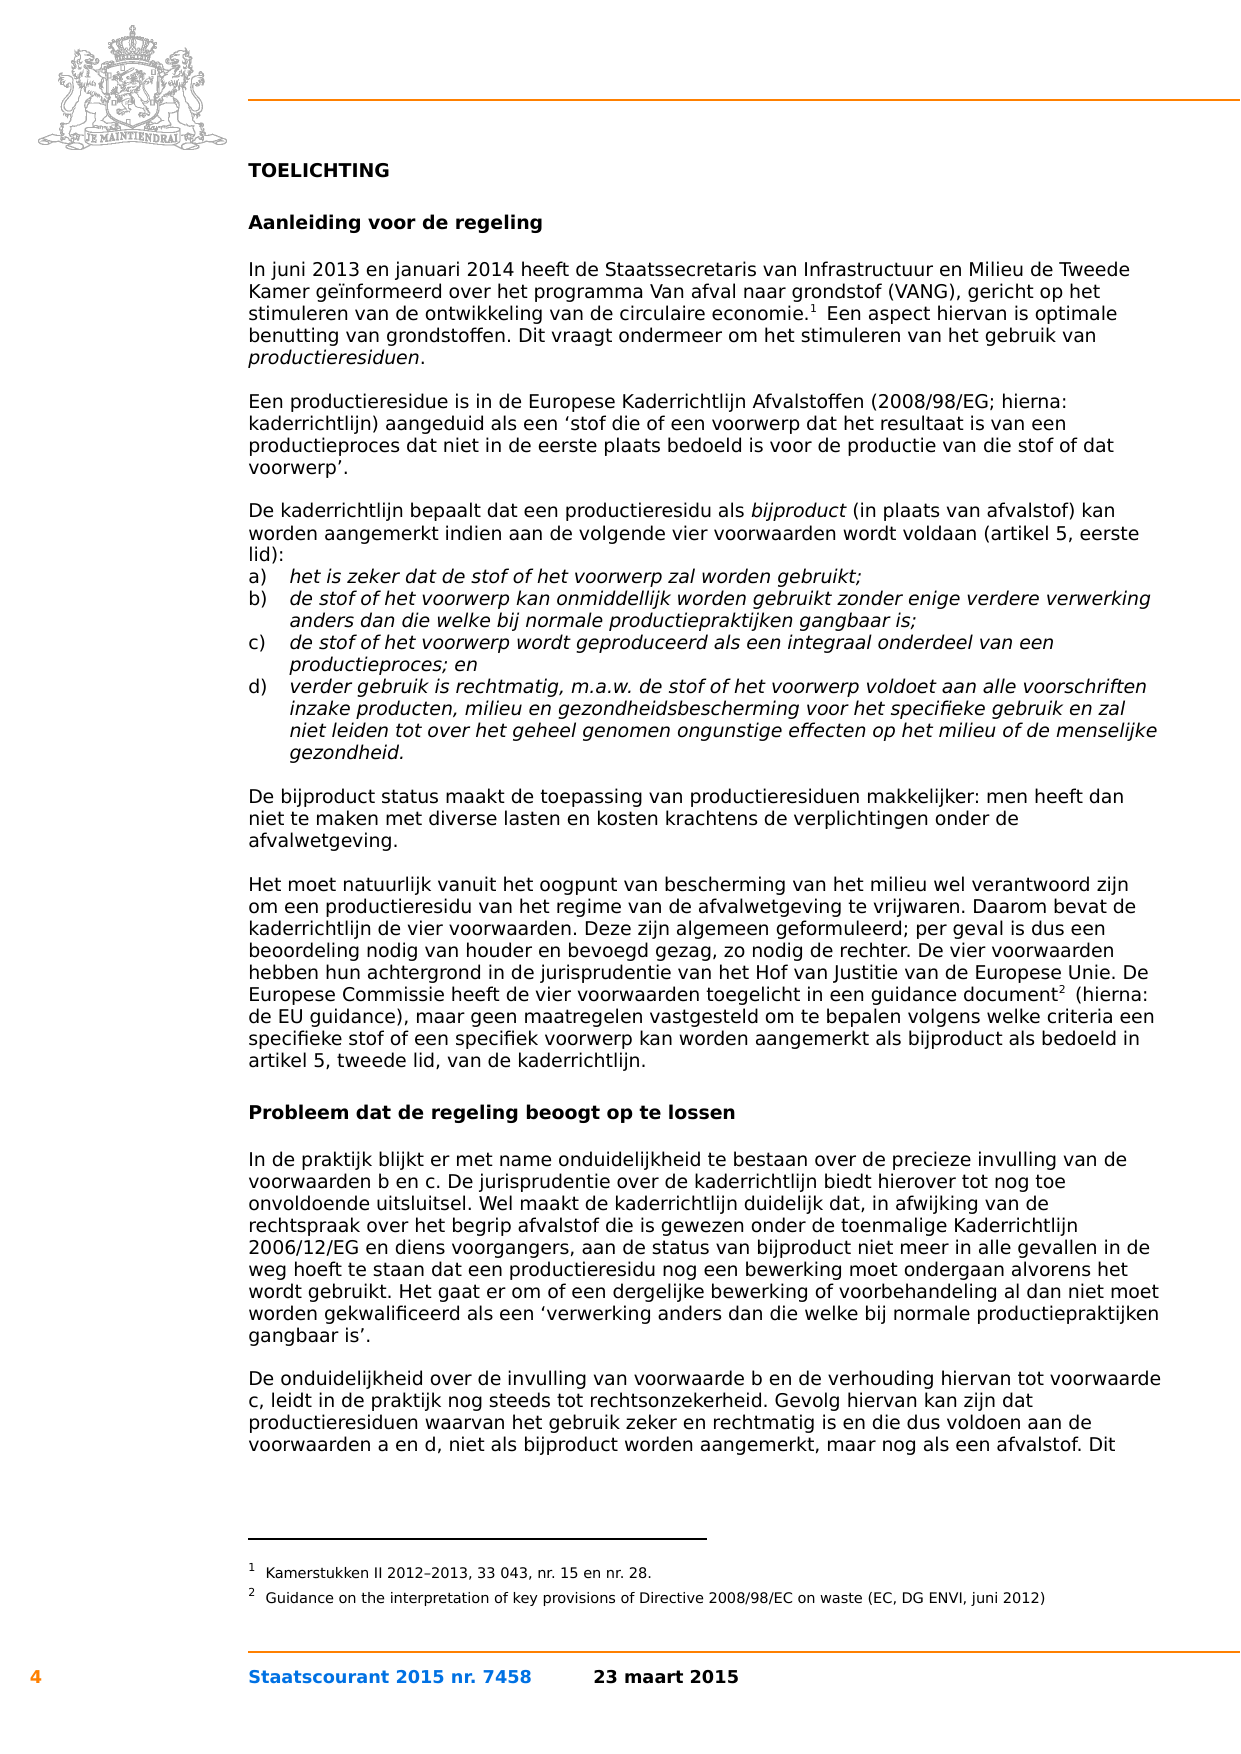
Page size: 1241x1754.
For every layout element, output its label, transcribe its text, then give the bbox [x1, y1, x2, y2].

text De bijproduct status maakt de toepassing van productieresiduen makkelijker: men heeft dan niet te maken met diverse lasten en kosten krachtens de verplichtingen onder de afvalwetgeving. [248, 786, 1163, 852]
text Een productieresidue is in de Europese Kaderrichtlijn Afvalstoffen (2008/98/EG; hierna: kaderrichtlijn) aangeduid als een ‘stof die of een voorwerp dat het resultaat is van een productieproces dat niet in de eerste plaats bedoeld is voor de productie van die stof of dat voorwerp’. [248, 391, 1163, 478]
text Het moet natuurlijk vanuit het oogpunt van bescherming van het milieu wel verantwoord zijn om een productieresidu van het regime van de afvalwetgeving te vrijwaren. Daarom bevat de kaderrichtlijn de vier voorwaarden. Deze zijn algemeen geformuleerd; per geval is dus een beoordeling nodig van houder en bevoegd gezag, zo nodig de rechter. De vier voorwaarden hebben hun achtergrond in de jurisprudentie van het Hof van Justitie van de Europese Unie. De Europese Commissie heeft de vier voorwaarden toegelicht in een guidance document (hierna: de EU guidance), maar geen maatregelen vastgesteld om te bepalen volgens welke criteria een specifieke stof of een specifiek voorwerp kan worden aangemerkt als bijproduct als bedoeld in artikel 5, tweede lid, van de kaderrichtlijn. [248, 874, 1163, 1072]
text In de praktijk blijkt er met name onduidelijkheid te bestaan over de precieze invulling van de voorwaarden b en c. De jurisprudentie over de kaderrichtlijn biedt hierover tot nog toe onvoldoende uitsluitsel. Wel maakt de kaderrichtlijn duidelijk dat, in afwijking van de rechtspraak over het begrip afvalstof die is gewezen onder de toenmalige Kaderrichtlijn 2006/12/EG en diens voorgangers, aan de status van bijproduct niet meer in alle gevallen in de weg hoeft te staan dat een productieresidu nog een bewerking moet ondergaan alvorens het wordt gebruikt. Het gaat er om of een dergelijke bewerking of voorbehandeling al dan niet moet worden gekwalificeerd als een ‘verwerking anders dan die welke bij normale productiepraktijken gangbaar is’. [248, 1149, 1163, 1346]
subtitle TOELICHTING [248, 160, 1163, 182]
text a) het is zeker dat de stof of het voorwerp zal worden gebruikt; [248, 566, 1163, 588]
subtitle Aanleiding voor de regeling [248, 212, 1163, 234]
text De kaderrichtlijn bepaalt dat een productieresidu als bijproduct (in plaats van afvalstof) kan worden aangemerkt indien aan de volgende vier voorwaarden wordt voldaan (artikel 5, eerste lid): [248, 500, 1163, 566]
text d) verder gebruik is rechtmatig, m.a.w. de stof of het voorwerp voldoet aan alle voorschriften inzake producten, milieu en gezondheidsbescherming voor het specifieke gebruik en zal niet leiden tot over het geheel genomen ongunstige effecten op het milieu of de menselijke gezondheid. [248, 676, 1163, 764]
text c) de stof of het voorwerp wordt geproduceerd als een integraal onderdeel van een productieproces; en [248, 632, 1163, 676]
text Kamerstukken II 2012–2013, 33 043, nr. 15 en nr. 28. [248, 1561, 1163, 1583]
subtitle Probleem dat de regeling beoogt op te lossen [248, 1102, 1163, 1124]
text In juni 2013 en januari 2014 heeft de Staatssecretaris van Infrastructuur en Milieu de Tweede Kamer geïnformeerd over het programma Van afval naar grondstof (VANG), gericht op het stimuleren van de ontwikkeling van de circulaire economie. Een aspect hiervan is optimale benutting van grondstoffen. Dit vraagt ondermeer om het stimuleren van het gebruik van productieresiduen. [248, 259, 1163, 369]
picture [38, 25, 227, 150]
text b) de stof of het voorwerp kan onmiddellijk worden gebruikt zonder enige verdere verwerking anders dan die welke bij normale productiepraktijken gangbaar is; [248, 588, 1163, 632]
text Guidance on the interpretation of key provisions of Directive 2008/98/EC on waste (EC, DG ENVI, juni 2012) [248, 1586, 1163, 1608]
text De onduidelijkheid over de invulling van voorwaarde b en de verhouding hiervan tot voorwaarde c, leidt in de praktijk nog steeds tot rechtsonzekerheid. Gevolg hiervan kan zijn dat productieresiduen waarvan het gebruik zeker en rechtmatig is en die dus voldoen aan de voorwaarden a en d, niet als bijproduct worden aangemerkt, maar nog als een afvalstof. Dit [248, 1368, 1163, 1456]
